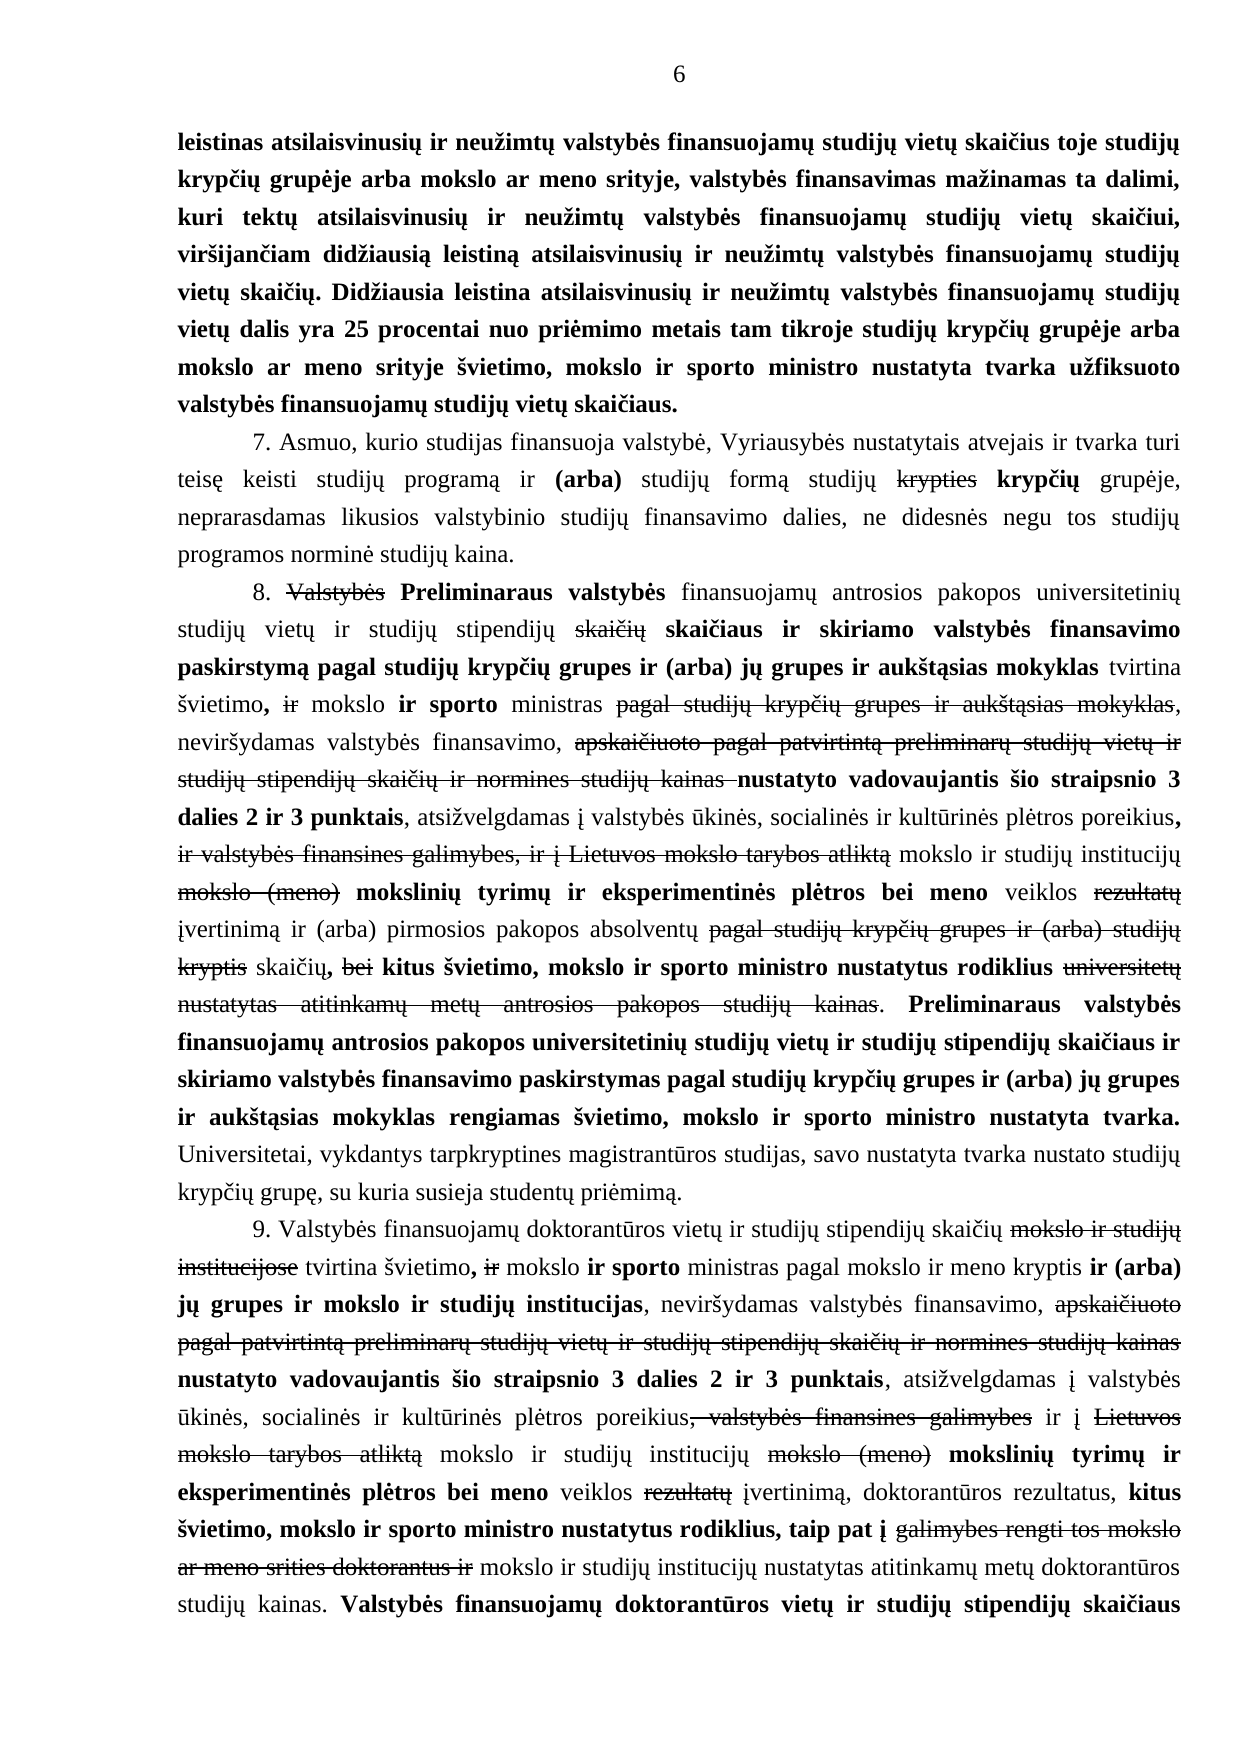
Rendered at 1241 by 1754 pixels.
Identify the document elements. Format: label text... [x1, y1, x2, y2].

text 9. Valstybės finansuojamų doktorantūros vietų ir studijų stipendijų skaičių mokslo ir studijų institucijose tvirtina švietimo, ir mokslo ir sporto ministras pagal mokslo ir meno kryptis ir (arba) jų grupes ir mokslo ir studijų institucijas, neviršydamas valstybės finansavimo, apskaičiuoto pagal patvirtintą preliminarų studijų vietų ir studijų stipendijų skaičių ir normines studijų kainas nustatyto vadovaujantis šio straipsnio 3 dalies 2 ir 3 punktais, atsižvelgdamas į valstybės ūkinės, socialinės ir kultūrinės plėtros poreikius, valstybės finansines galimybes ir į Lietuvos mokslo tarybos atliktą mokslo ir studijų institucijų mokslo (meno) mokslinių tyrimų ir eksperimentinės plėtros bei meno veiklos rezultatų įvertinimą, doktorantūros rezultatus, kitus švietimo, mokslo ir sporto ministro nustatytus rodiklius, taip pat į galimybes rengti tos mokslo ar meno srities doktorantus ir mokslo ir studijų institucijų nustatytas atitinkamų metų doktorantūros studijų kainas. Valstybės finansuojamų doktorantūros vietų ir studijų stipendijų skaičiaus paskirstymas pagal mokslo ir meno kryptis ir (arba) jų grupes ir mokslo ir studijų institucijas rengiamas švietimo, mokslo ir sporto ministro nustatyta tvarka. [177, 1206, 1181, 1342]
text 9. Valstybės finansuojamų doktorantūros vietų ir studijų stipendijų skaičių mokslo ir studijų institucijose tvirtina švietimo, ir mokslo ir sporto ministras pagal mokslo ir meno kryptis ir (arba) jų grupes ir mokslo ir studijų institucijas, neviršydamas valstybės finansavimo, apskaičiuoto pagal patvirtintą preliminarų studijų vietų ir studijų stipendijų skaičių ir normines studijų kainas nustatyto vadovaujantis šio straipsnio 3 dalies 2 ir 3 punktais, atsižvelgdamas į valstybės ūkinės, socialinės ir kultūrinės plėtros poreikius, valstybės finansines galimybes ir į Lietuvos mokslo tarybos atliktą mokslo ir studijų institucijų mokslo (meno) mokslinių tyrimų ir eksperimentinės plėtros bei meno veiklos rezultatų įvertinimą, doktorantūros rezultatus, kitus švietimo, mokslo ir sporto ministro nustatytus rodiklius, taip pat į galimybes rengti tos mokslo ar meno srities doktorantus ir mokslo ir studijų institucijų nustatytas atitinkamų metų doktorantūros studijų kainas. Valstybės finansuojamų doktorantūros vietų ir studijų stipendijų skaičiaus paskirstymas pagal mokslo ir meno kryptis ir (arba) jų grupes ir mokslo ir studijų institucijas rengiamas švietimo, mokslo ir sporto ministro nustatyta tvarka. [177, 1343, 1181, 1618]
text leistinas atsilaisvinusių ir neužimtų valstybės finansuojamų studijų vietų skaičius toje studijų krypčių grupėje arba mokslo ar meno srityje, valstybės finansavimas mažinamas ta dalimi, kuri tektų atsilaisvinusių ir neužimtų valstybės finansuojamų studijų vietų skaičiui, viršijančiam didžiausią leistiną atsilaisvinusių ir neužimtų valstybės finansuojamų studijų vietų skaičių. Didžiausia leistina atsilaisvinusių ir neužimtų valstybės finansuojamų studijų vietų dalis yra 25 procentai nuo priėmimo metais tam tikroje studijų krypčių grupėje arba mokslo ar meno srityje švietimo, mokslo ir sporto ministro nustatyta tvarka užfiksuoto valstybės finansuojamų studijų vietų skaičiaus. [177, 118, 1181, 418]
text 7. Asmuo, kurio studijas finansuoja valstybė, Vyriausybės nustatytais atvejais ir tvarka turi teisę keisti studijų programą ir (arba) studijų formą studijų krypties krypčių grupėje, neprarasdamas likusios valstybinio studijų finansavimo dalies, ne didesnės negu tos studijų programos norminė studijų kaina. [177, 418, 1181, 568]
text 8. Valstybės Preliminaraus valstybės finansuojamų antrosios pakopos universitetinių studijų vietų ir studijų stipendijų skaičių skaičiaus ir skiriamo valstybės finansavimo paskirstymą pagal studijų krypčių grupes ir (arba) jų grupes ir aukštąsias mokyklas tvirtina švietimo, ir mokslo ir sporto ministras pagal studijų krypčių grupes ir aukštąsias mokyklas, neviršydamas valstybės finansavimo, apskaičiuoto pagal patvirtintą preliminarų studijų vietų ir studijų stipendijų skaičių ir normines studijų kainas nustatyto vadovaujantis šio straipsnio 3 dalies 2 ir 3 punktais, atsižvelgdamas į valstybės ūkinės, socialinės ir kultūrinės plėtros poreikius, ir valstybės finansines galimybes, ir į Lietuvos mokslo tarybos atliktą mokslo ir studijų institucijų mokslo (meno) mokslinių tyrimų ir eksperimentinės plėtros bei meno veiklos rezultatų įvertinimą ir (arba) pirmosios pakopos absolventų pagal studijų krypčių grupes ir (arba) studijų kryptis skaičių, bei kitus švietimo, mokslo ir sporto ministro nustatytus rodiklius universitetų nustatytas atitinkamų metų antrosios pakopos studijų kainas. Preliminaraus valstybės finansuojamų antrosios pakopos universitetinių studijų vietų ir studijų stipendijų skaičiaus ir skiriamo valstybės finansavimo paskirstymas pagal studijų krypčių grupes ir (arba) jų grupes ir aukštąsias mokyklas rengiamas švietimo, mokslo ir sporto ministro nustatyta tvarka. Universitetai, vykdantys tarpkryptines magistrantūros studijas, savo nustatyta tvarka nustato studijų krypčių grupę, su kuria susieja studentų priėmimą. [177, 568, 1181, 1206]
